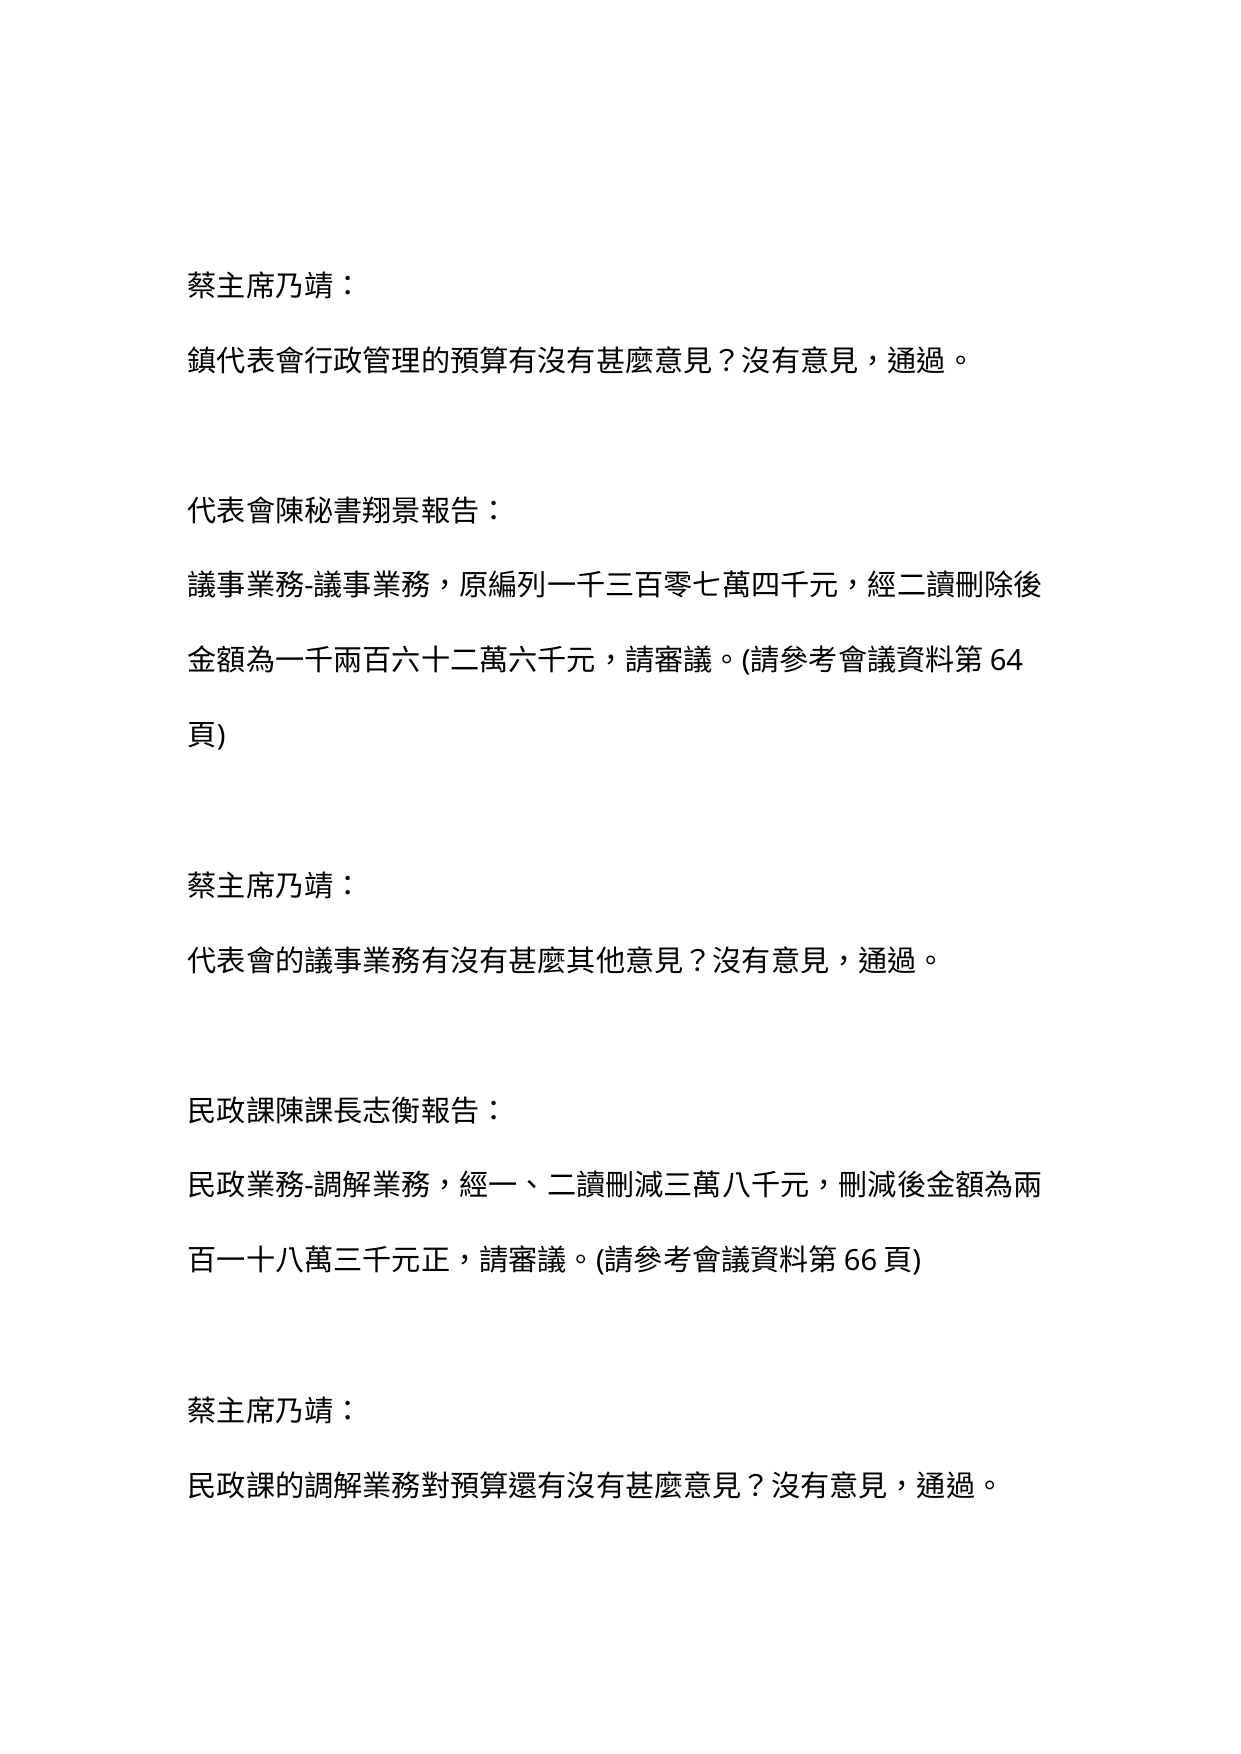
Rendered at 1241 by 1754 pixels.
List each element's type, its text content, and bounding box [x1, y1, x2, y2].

text 代表會的議事業務有沒有甚麼其他意見？沒有意見，通過。 [187, 914, 1053, 989]
text 鎮代表會行政管理的預算有沒有甚麼意見？沒有意見，通過。 [187, 314, 1053, 389]
text 代表會陳秘書翔景報告： [187, 464, 1053, 539]
text 議事業務-議事業務，原編列一千三百零七萬四千元，經二讀刪除後金額為一千兩百六十二萬六千元，請審議。(請參考會議資料第64頁) [187, 539, 1053, 764]
text 蔡主席乃靖： [187, 1364, 1053, 1439]
text 民政課的調解業務對預算還有沒有甚麼意見？沒有意見，通過。 [187, 1439, 1053, 1514]
text 民政課陳課長志衡報告： [187, 1064, 1053, 1139]
text 民政業務-調解業務，經一、二讀刪減三萬八千元，刪減後金額為兩百一十八萬三千元正，請審議。(請參考會議資料第66頁) [187, 1139, 1053, 1289]
text 蔡主席乃靖： [187, 839, 1053, 914]
text 蔡主席乃靖： [187, 239, 1053, 314]
